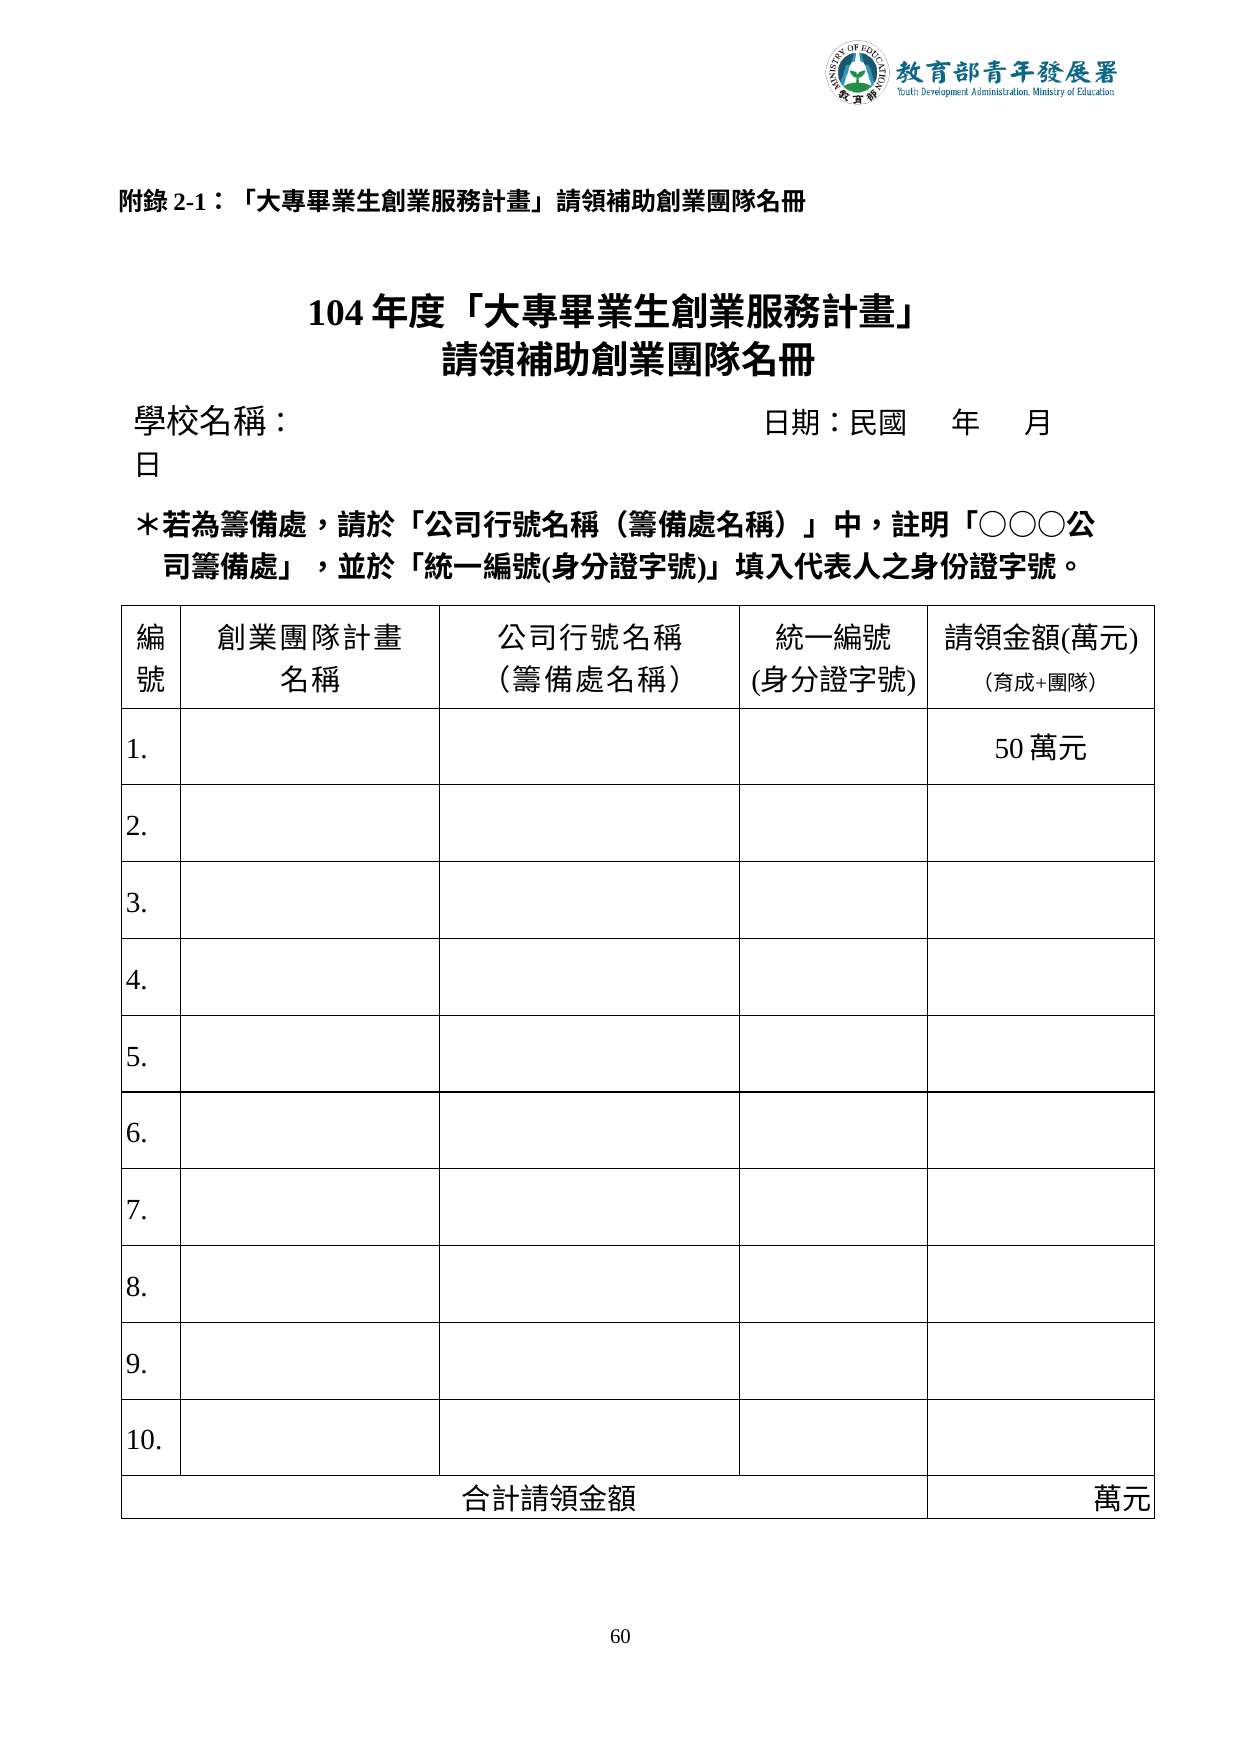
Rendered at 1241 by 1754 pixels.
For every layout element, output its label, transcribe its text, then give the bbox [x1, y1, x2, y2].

table_cell [122, 1169, 180, 1245]
table_cell [928, 785, 1154, 861]
table_cell [122, 1323, 180, 1398]
table_header 統一編號 (身分證字號) [740, 606, 927, 707]
table_cell [122, 709, 180, 784]
table_cell [928, 1016, 1154, 1091]
table_cell [122, 1016, 180, 1091]
table_cell [440, 785, 739, 861]
table_cell [928, 1400, 1154, 1475]
table_cell [181, 785, 439, 861]
table_cell [928, 1246, 1154, 1322]
table_cell [440, 1323, 739, 1398]
table_cell [122, 785, 180, 861]
table_header 創業團隊計畫 名稱 [181, 606, 439, 707]
table_cell [122, 939, 180, 1014]
table_cell [928, 1323, 1154, 1398]
table_cell [740, 1169, 927, 1245]
table_cell [440, 1400, 739, 1475]
table_cell [740, 1400, 927, 1475]
table_cell [928, 1093, 1154, 1168]
table_header 請領金額(萬元) （育成+團隊） [928, 606, 1154, 707]
table_cell [181, 1093, 439, 1168]
table_cell 50萬元 [928, 709, 1154, 784]
table_cell [181, 939, 439, 1014]
table_cell [122, 862, 180, 938]
table_cell [440, 939, 739, 1014]
table_cell [122, 1400, 180, 1475]
table_header 公司行號名稱 （籌備處名稱） [440, 606, 739, 707]
table_cell [440, 1016, 739, 1091]
table_cell 萬元 [928, 1476, 1154, 1518]
table_cell [740, 1246, 927, 1322]
table_cell [181, 1016, 439, 1091]
table_cell [440, 862, 739, 938]
table_cell [740, 709, 927, 784]
table_header 編 號 [122, 606, 180, 707]
table_cell [181, 1323, 439, 1398]
table_cell [440, 1169, 739, 1245]
table_cell [740, 862, 927, 938]
table_cell [928, 1169, 1154, 1245]
table_cell [740, 1093, 927, 1168]
text 附錄2-1：「大專畢業生創業服務計畫」請領補助創業團隊名冊 [118, 158, 1122, 221]
table_cell [122, 1246, 180, 1322]
table_cell 合計請領金額 [122, 1476, 927, 1518]
table_cell [181, 1169, 439, 1245]
table_cell [440, 709, 739, 784]
text 學校名稱： 日期：民國 年 月 日 [133, 400, 1122, 484]
table_cell [122, 1093, 180, 1168]
table_cell [181, 1400, 439, 1475]
table_cell [181, 1246, 439, 1322]
table_cell [440, 1246, 739, 1322]
table_cell [928, 862, 1154, 938]
table_cell [740, 785, 927, 861]
table_cell [928, 939, 1154, 1014]
table_cell [181, 709, 439, 784]
text ＊若為籌備處，請於「公司行號名稱（籌備處名稱）」中，註明「○○○公司籌備處」，並於「統一編號(身分證字號)」填入代表人之身份證字號。 [133, 502, 1122, 586]
table_cell [740, 1016, 927, 1091]
table_cell [740, 1323, 927, 1398]
text 請領補助創業團隊名冊 [135, 340, 1122, 382]
table_cell [440, 1093, 739, 1168]
table_cell [181, 862, 439, 938]
text 104年度「大專畢業生創業服務計畫」 [118, 282, 1122, 336]
table_cell [740, 939, 927, 1014]
